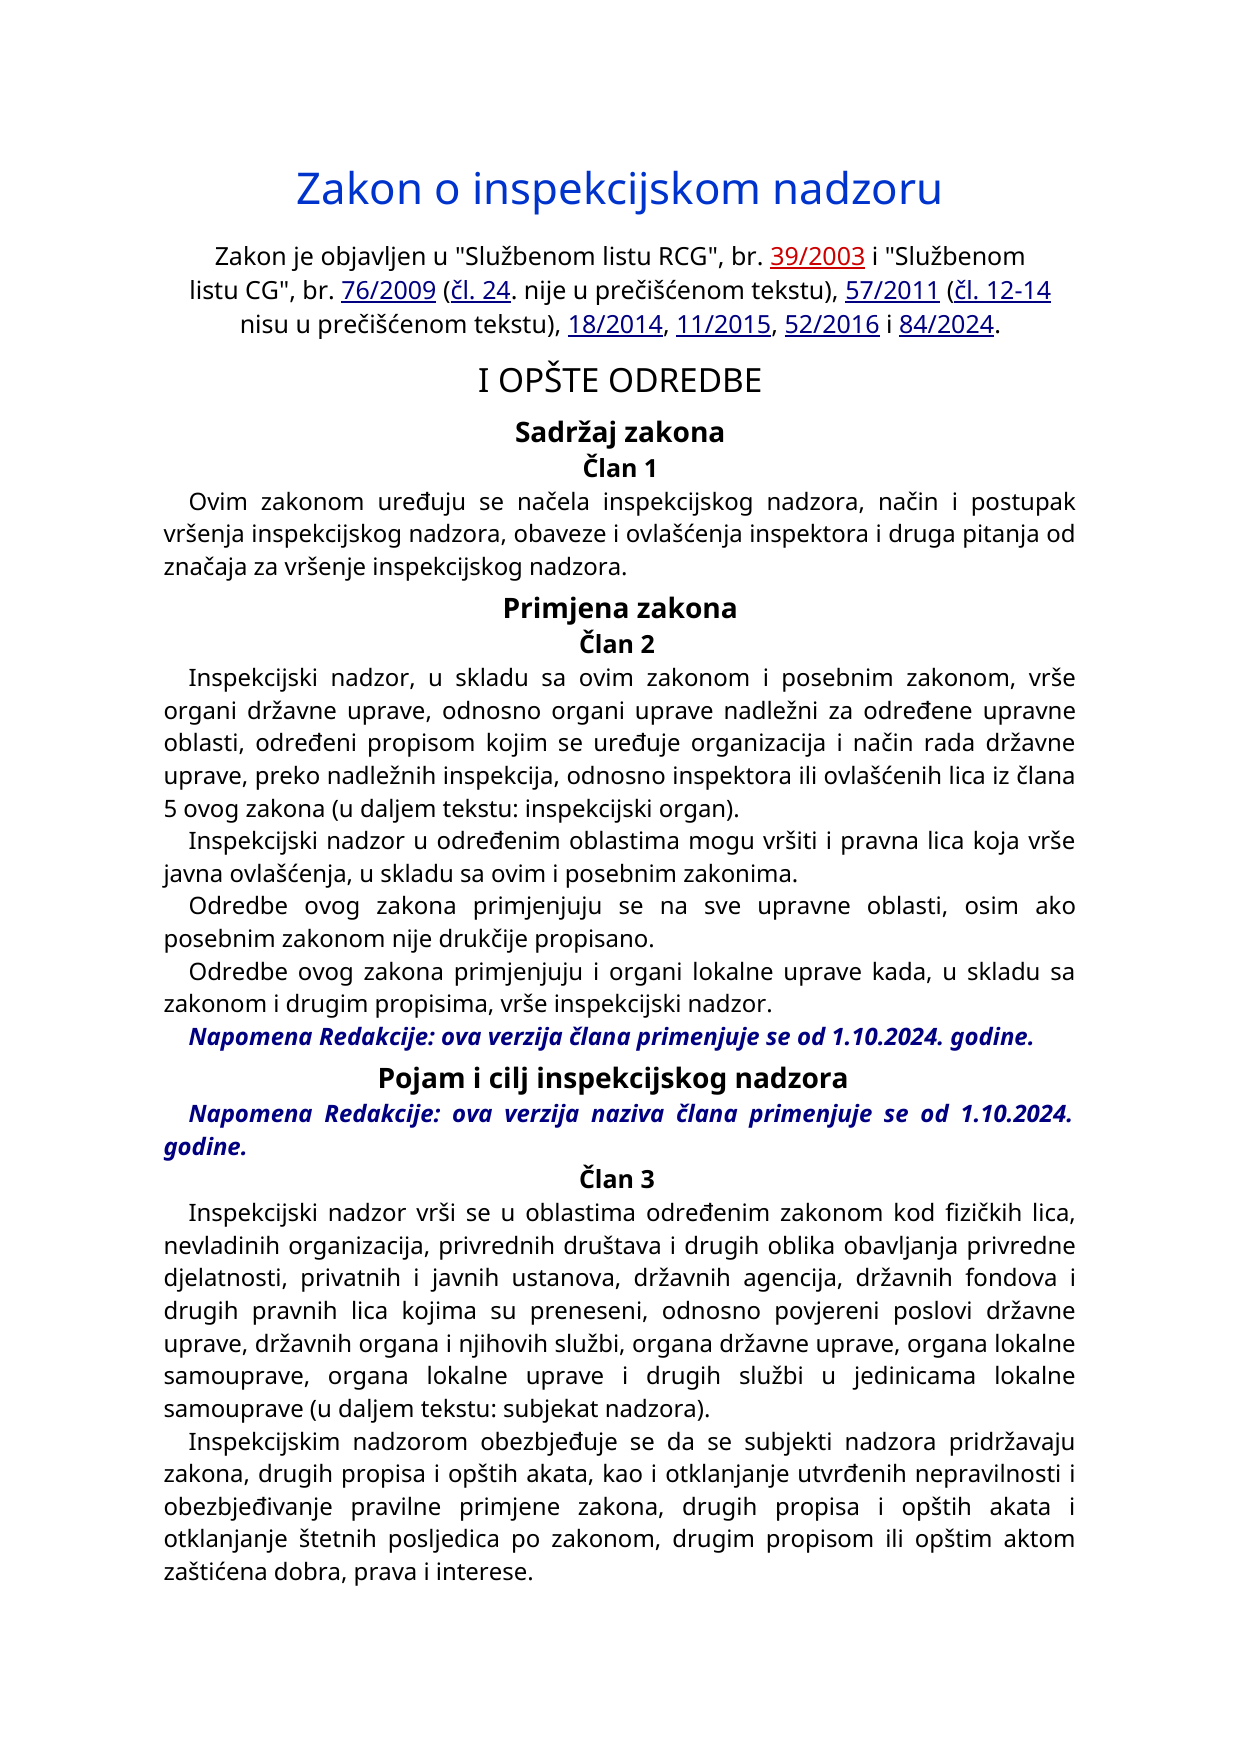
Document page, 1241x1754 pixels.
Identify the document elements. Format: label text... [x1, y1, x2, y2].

text Sadržaj zakona [148, 412, 1093, 450]
text Ovim zakonom uređuju se načela inspekcijskog nadzora, način i postupak vršenja inspekcijskog nadzora, obaveze i ovlašćenja inspektora i druga pitanja od značaja za vršenje inspekcijskog nadzora. [163, 484, 1077, 582]
text Zakon je objavljen u "Službenom listu RCG", br. 39/2003 i "Službenom listu CG", br. 76/2009 (čl. 24. nije u prečišćenom tekstu), 57/2011 (čl. 12-14 nisu u prečišćenom tekstu), 18/2014, 11/2015, 52/2016 i 84/2024. [187, 238, 1053, 341]
text I OPŠTE ODREDBE [148, 357, 1093, 403]
text Inspekcijskim nadzorom obezbjeđuje se da se subjekti nadzora pridržavaju zakona, drugih propisa i opštih akata, kao i otklanjanje utvrđenih nepravilnosti i obezbjeđivanje pravilne primjene zakona, drugih propisa i opštih akata i otklanjanje štetnih posljedica po zakonom, drugim propisom ili opštim aktom zaštićena dobra, prava i interese. [163, 1424, 1077, 1587]
text Inspekcijski nadzor u određenim oblastima mogu vršiti i pravna lica koja vrše javna ovlašćenja, u skladu sa ovim i posebnim zakonima. [163, 824, 1077, 889]
text Član 3 ﻿ [148, 1162, 1093, 1196]
text Inspekcijski nadzor vrši se u oblastima određenim zakonom kod fizičkih lica, nevladinih organizacija, privrednih društava i drugih oblika obavljanja privredne djelatnosti, privatnih i javnih ustanova, državnih agencija, državnih fondova i drugih pravnih lica kojima su preneseni, odnosno povjereni poslovi državne uprave, državnih organa i njihovih službi, organa državne uprave, organa lokalne samouprave, organa lokalne uprave i drugih službi u jedinicama lokalne samouprave (u daljem tekstu: subjekat nadzora). [163, 1196, 1077, 1424]
text Član 2 ﻿ [148, 627, 1093, 661]
text Inspekcijski nadzor, u skladu sa ovim zakonom i posebnim zakonom, vrše organi državne uprave, odnosno organi uprave nadležni za određene upravne oblasti, određeni propisom kojim se uređuje organizacija i način rada državne uprave, preko nadležnih inspekcija, odnosno inspektora ili ovlašćenih lica iz člana 5 ovog zakona (u daljem tekstu: inspekcijski organ). [163, 661, 1077, 824]
text Član 1 [148, 450, 1093, 484]
text Odredbe ovog zakona primjenjuju i organi lokalne uprave kada, u skladu sa zakonom i drugim propisima, vrše inspekcijski nadzor. [163, 954, 1077, 1019]
text Napomena Redakcije: ova verzija naziva člana primenjuje se od 1.10.2024. godine. [163, 1097, 1077, 1162]
text Zakon o inspekcijskom nadzoru [148, 158, 1093, 218]
text Primjena zakona [148, 588, 1093, 627]
text Napomena Redakcije: ova verzija člana primenjuje se od 1.10.2024. godine. [163, 1019, 1077, 1052]
text Pojam i cilj inspekcijskog nadzora ﻿ [148, 1058, 1093, 1097]
text Odredbe ovog zakona primjenjuju se na sve upravne oblasti, osim ako posebnim zakonom nije drukčije propisano. [163, 889, 1077, 954]
